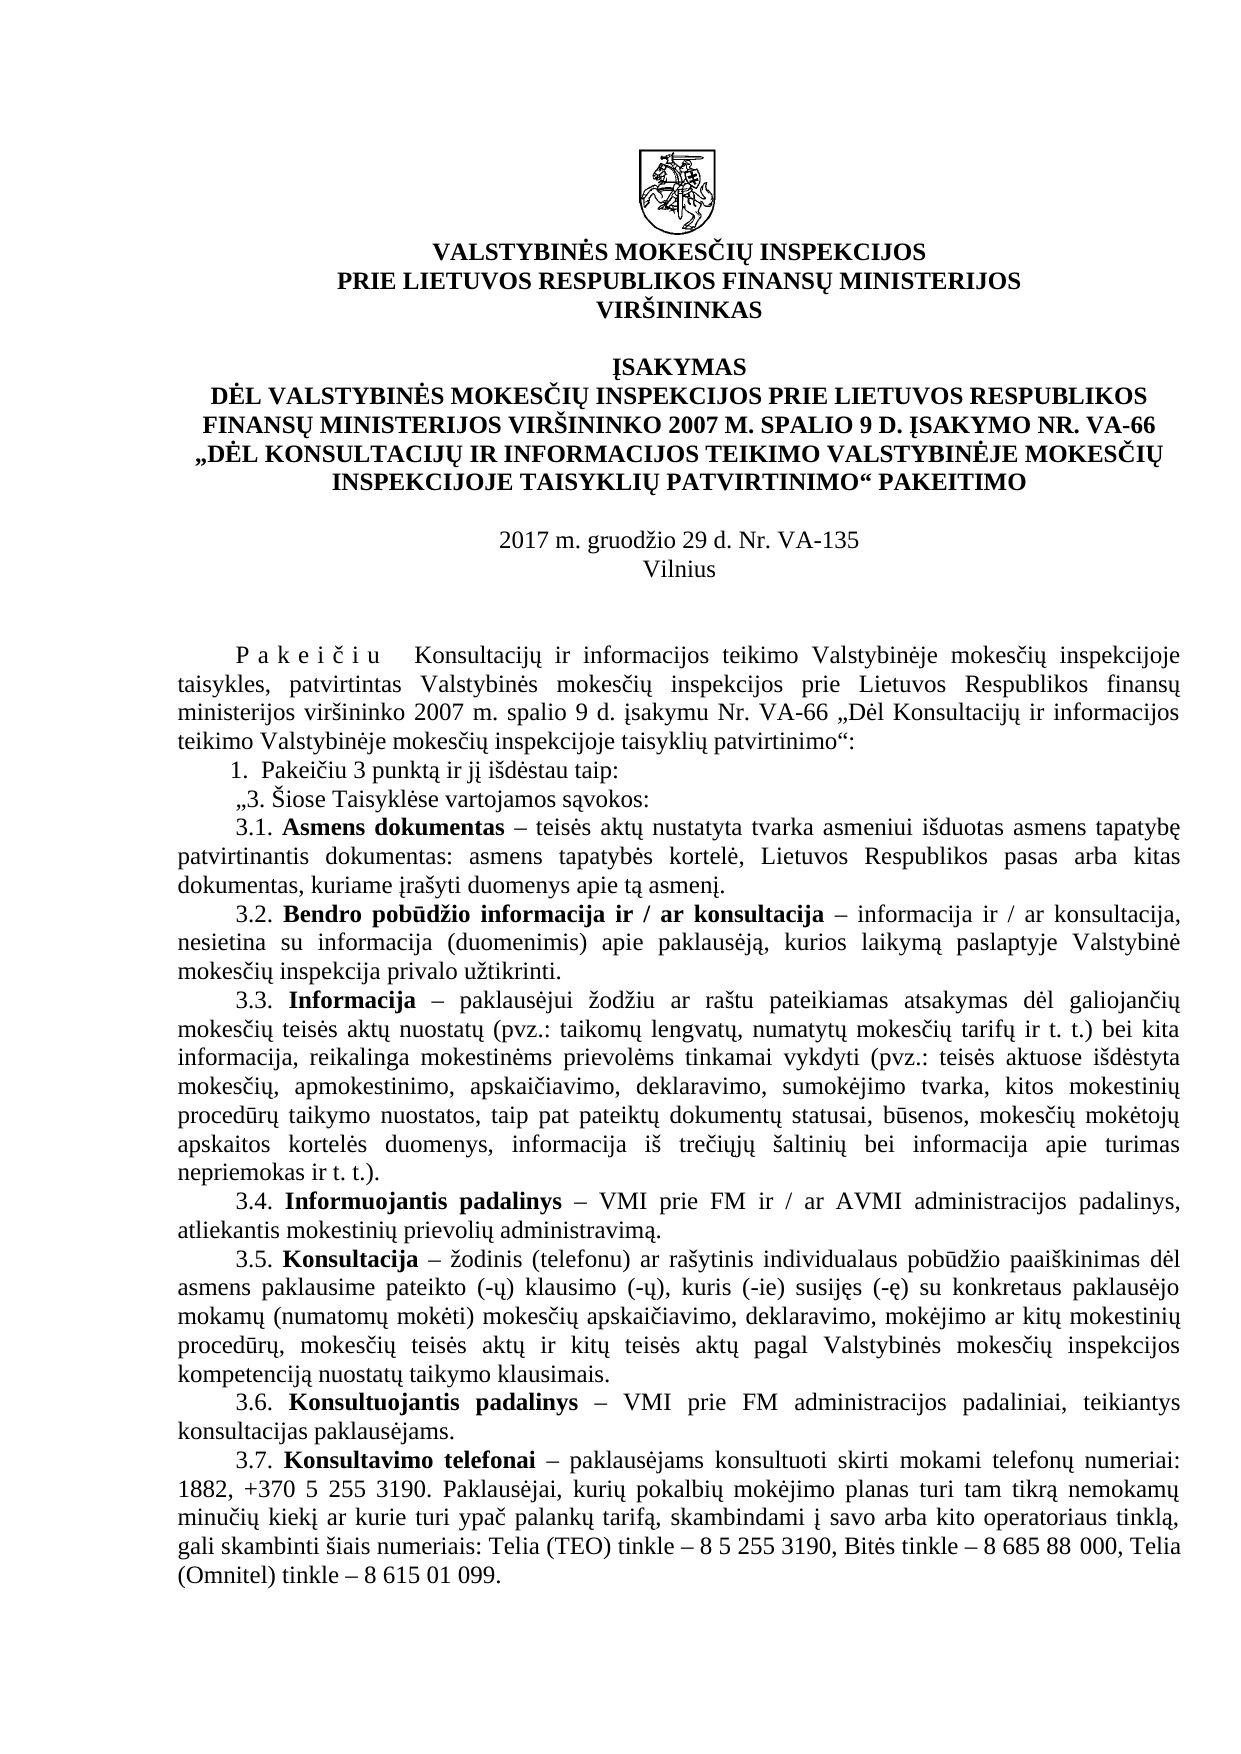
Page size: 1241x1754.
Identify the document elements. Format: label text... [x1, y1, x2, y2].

text „3. Šiose Taisyklėse vartojamos sąvokos: [177, 784, 1181, 812]
text 1. Pakeičiu 3 punktą ir jį išdėstau taip: [229, 755, 1181, 784]
text 3.2. Bendro pobūdžio informacija ir / ar konsultacija – informacija ir / ar konsultacija, nesietina su informacija (duomenimis) apie paklausėją, kurios laikymą paslaptyje Valstybinė mokesčių inspekcija privalo užtikrinti. [177, 899, 1181, 985]
text Pakeičiu Konsultacijų ir informacijos teikimo Valstybinėje mokesčių inspekcijoje taisykles, patvirtintas Valstybinės mokesčių inspekcijos prie Lietuvos Respublikos finansų ministerijos viršininko 2007 m. spalio 9 d. įsakymu Nr. VA-66 „Dėl Konsultacijų ir informacijos teikimo Valstybinėje mokesčių inspekcijoje taisyklių patvirtinimo“: [177, 640, 1181, 755]
text VALSTYBINĖS MOKESČIŲ INSPEKCIJOS PRIE LIETUVOS RESPUBLIKOS FINANSŲ MINISTERIJOS VIRŠININKAS [177, 237, 1181, 324]
text 3.6. Konsultuojantis padalinys – VMI prie FM administracijos padaliniai, teikiantys konsultacijas paklausėjams. [177, 1387, 1181, 1445]
text 3.5. Konsultacija – žodinis (telefonu) ar rašytinis individualaus pobūdžio paaiškinimas dėl asmens paklausime pateikto (-ų) klausimo (-ų), kuris (-ie) susijęs (-ę) su konkretaus paklausėjo mokamų (numatomų mokėti) mokesčių apskaičiavimo, deklaravimo, mokėjimo ar kitų mokestinių procedūrų, mokesčių teisės aktų ir kitų teisės aktų pagal Valstybinės mokesčių inspekcijos kompetenciją nuostatų taikymo klausimais. [177, 1244, 1181, 1387]
text Dėl VALSTYBINĖS MOKESČIŲ INSPEKCIJOS PRIE LIETUVOS RESPUBLIKOS FINANSŲ MINISTERIJOS VIRŠININKO 2007 m. spalio 9 d. įsakymo nr. VA-66 „DĖL KONSULTACIJŲ IR INFORMACIJOS TEIKIMO VALSTYBINĖJE MOKESČIŲ INSPEKCIJOJE TAISYKLIŲ PATVIRTINIMO“ pakeitimo [177, 381, 1181, 496]
text 3.4. Informuojantis padalinys – VMI prie FM ir / ar AVMI administracijos padalinys, atliekantis mokestinių prievolių administravimą. [177, 1186, 1181, 1244]
text ĮSAKYMAS [177, 352, 1181, 381]
text 3.7. Konsultavimo telefonai – paklausėjams konsultuoti skirti mokami telefonų numeriai: 1882, +370 5 255 3190. Paklausėjai, kurių pokalbių mokėjimo planas turi tam tikrą nemokamų minučių kiekį ar kurie turi ypač palankų tarifą, skambindami į savo arba kito operatoriaus tinklą, gali skambinti šiais numeriais: Telia (TEO) tinkle – 8 5 255 3190, Bitės tinkle – 8 685 88 000, Telia (Omnitel) tinkle – 8 615 01 099. [177, 1445, 1181, 1589]
text Vilnius [177, 554, 1181, 582]
text 2017 m. gruodžio 29 d. Nr. VA-135 [177, 525, 1181, 554]
text 3.1. Asmens dokumentas – teisės aktų nustatyta tvarka asmeniui išduotas asmens tapatybę patvirtinantis dokumentas: asmens tapatybės kortelė, Lietuvos Respublikos pasas arba kitas dokumentas, kuriame įrašyti duomenys apie tą asmenį. [177, 812, 1181, 899]
text 3.3. Informacija – paklausėjui žodžiu ar raštu pateikiamas atsakymas dėl galiojančių mokesčių teisės aktų nuostatų (pvz.: taikomų lengvatų, numatytų mokesčių tarifų ir t. t.) bei kita informacija, reikalinga mokestinėms prievolėms tinkamai vykdyti (pvz.: teisės aktuose išdėstyta mokesčių, apmokestinimo, apskaičiavimo, deklaravimo, sumokėjimo tvarka, kitos mokestinių procedūrų taikymo nuostatos, taip pat pateiktų dokumentų statusai, būsenos, mokesčių mokėtojų apskaitos kortelės duomenys, informacija iš trečiųjų šaltinių bei informacija apie turimas nepriemokas ir t. t.). [177, 985, 1181, 1186]
